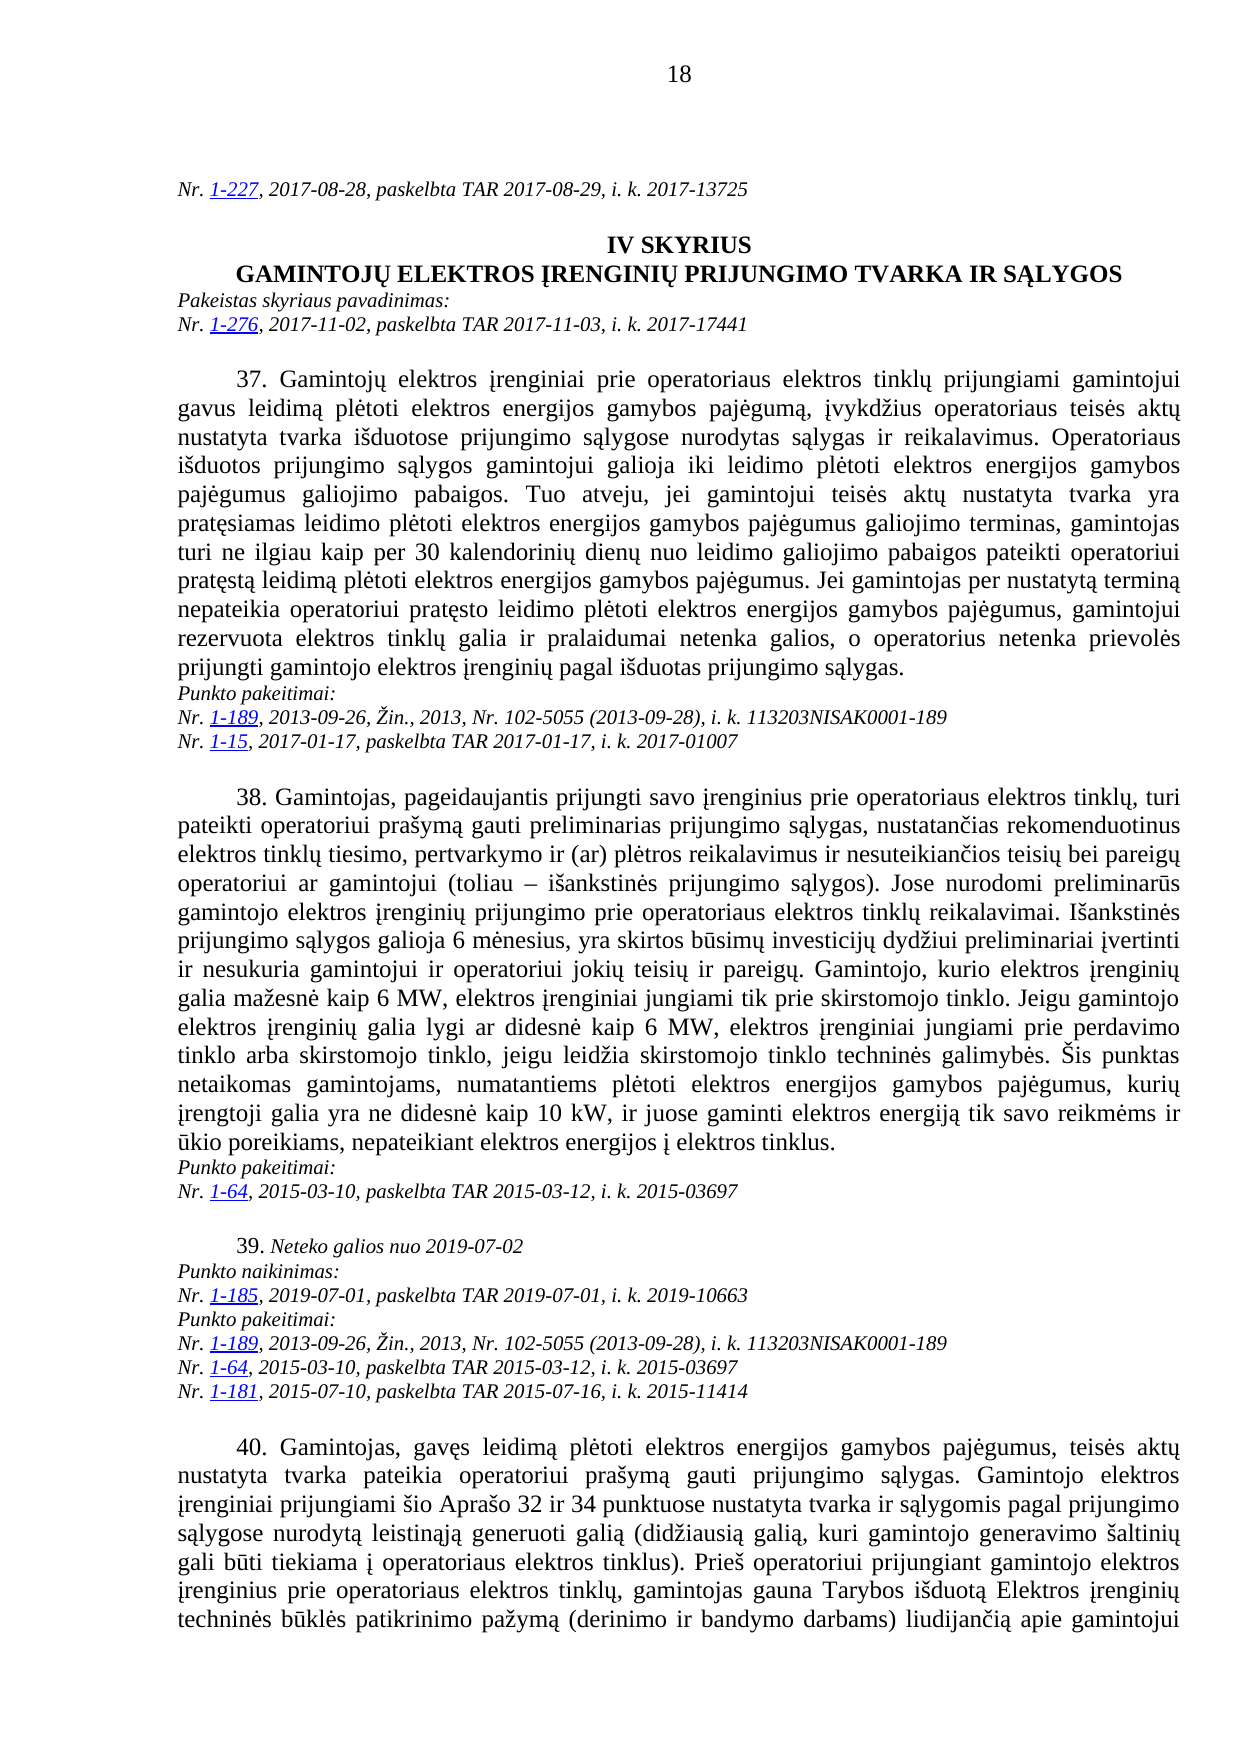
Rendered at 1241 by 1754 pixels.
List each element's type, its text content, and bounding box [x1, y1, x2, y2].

text Nr. 1-64, 2015-03-10, paskelbta TAR 2015-03-12, i. k. 2015-03697 [177, 1179, 1181, 1203]
text Nr. 1-276, 2017-11-02, paskelbta TAR 2017-11-03, i. k. 2017-17441 [177, 312, 1181, 336]
text Nr. 1-181, 2015-07-10, paskelbta TAR 2015-07-16, i. k. 2015-11414 [177, 1379, 1181, 1403]
text Nr. 1-227, 2017-08-28, paskelbta TAR 2017-08-29, i. k. 2017-13725 [177, 177, 1181, 201]
text Punkto pakeitimai: [177, 681, 1181, 705]
text 38. Gamintojas, pageidaujantis prijungti savo įrenginius prie operatoriaus elektros tinklų, turi pateikti operatoriui prašymą gauti preliminarias prijungimo sąlygas, nustatančias rekomenduotinus elektros tinklų tiesimo, pertvarkymo ir (ar) plėtros reikalavimus ir nesuteikiančios teisių bei pareigų operatoriui ar gamintojui (toliau – išankstinės prijungimo sąlygos). Jose nurodomi preliminarūs gamintojo elektros įrenginių prijungimo prie operatoriaus elektros tinklų reikalavimai. Išankstinės prijungimo sąlygos galioja 6 mėnesius, yra skirtos būsimų investicijų dydžiui preliminariai įvertinti ir nesukuria gamintojui ir operatoriui jokių teisių ir pareigų. Gamintojo, kurio elektros įrenginių galia mažesnė kaip 6 MW, elektros įrenginiai jungiami tik prie skirstomojo tinklo. Jeigu gamintojo elektros įrenginių galia lygi ar didesnė kaip 6 MW, elektros įrenginiai jungiami prie perdavimo tinklo arba skirstomojo tinklo, jeigu leidžia skirstomojo tinklo techninės galimybės. Šis punktas netaikomas gamintojams, numatantiems plėtoti elektros energijos gamybos pajėgumus, kurių įrengtoji galia yra ne didesnė kaip 10 kW, ir juose gaminti elektros energiją tik savo reikmėms ir ūkio poreikiams, nepateikiant elektros energijos į elektros tinklus. [177, 782, 1181, 1155]
text Nr. 1-189, 2013-09-26, Žin., 2013, Nr. 102-5055 (2013-09-28), i. k. 113203NISAK0001-189 [177, 1331, 1181, 1355]
text 37. Gamintojų elektros įrenginiai prie operatoriaus elektros tinklų prijungiami gamintojui gavus leidimą plėtoti elektros energijos gamybos pajėgumą, įvykdžius operatoriaus teisės aktų nustatyta tvarka išduotose prijungimo sąlygose nurodytas sąlygas ir reikalavimus. Operatoriaus išduotos prijungimo sąlygos gamintojui galioja iki leidimo plėtoti elektros energijos gamybos pajėgumus galiojimo pabaigos. Tuo atveju, jei gamintojui teisės aktų nustatyta tvarka yra pratęsiamas leidimo plėtoti elektros energijos gamybos pajėgumus galiojimo terminas, gamintojas turi ne ilgiau kaip per 30 kalendorinių dienų nuo leidimo galiojimo pabaigos pateikti operatoriui pratęstą leidimą plėtoti elektros energijos gamybos pajėgumus. Jei gamintojas per nustatytą terminą nepateikia operatoriui pratęsto leidimo plėtoti elektros energijos gamybos pajėgumus, gamintojui rezervuota elektros tinklų galia ir pralaidumai netenka galios, o operatorius netenka prievolės prijungti gamintojo elektros įrenginių pagal išduotas prijungimo sąlygas. [177, 364, 1181, 681]
text Punkto naikinimas: [177, 1258, 1181, 1283]
text Punkto pakeitimai: [177, 1155, 1181, 1179]
text IV SKYRIUS [177, 230, 1181, 259]
text 40. Gamintojas, gavęs leidimą plėtoti elektros energijos gamybos pajėgumus, teisės aktų nustatyta tvarka pateikia operatoriui prašymą gauti prijungimo sąlygas. Gamintojo elektros įrenginiai prijungiami šio Aprašo 32 ir 34 punktuose nustatyta tvarka ir sąlygomis pagal prijungimo sąlygose nurodytą leistinąją generuoti galią (didžiausią galią, kuri gamintojo generavimo šaltinių gali būti tiekiama į operatoriaus elektros tinklus). Prieš operatoriui prijungiant gamintojo elektros įrenginius prie operatoriaus elektros tinklų, gamintojas gauna Tarybos išduotą Elektros įrenginių techninės būklės patikrinimo pažymą (derinimo ir bandymo darbams) liudijančią apie gamintojui [177, 1432, 1181, 1633]
text 39. Neteko galios nuo 2019-07-02 [177, 1232, 1181, 1258]
text Nr. 1-189, 2013-09-26, Žin., 2013, Nr. 102-5055 (2013-09-28), i. k. 113203NISAK0001-189 [177, 705, 1181, 729]
text Pakeistas skyriaus pavadinimas: [177, 287, 1181, 312]
text Nr. 1-64, 2015-03-10, paskelbta TAR 2015-03-12, i. k. 2015-03697 [177, 1355, 1181, 1379]
text Nr. 1-185, 2019-07-01, paskelbta TAR 2019-07-01, i. k. 2019-10663 [177, 1283, 1181, 1307]
text Nr. 1-15, 2017-01-17, paskelbta TAR 2017-01-17, i. k. 2017-01007 [177, 729, 1181, 753]
text Punkto pakeitimai: [177, 1307, 1181, 1331]
text GAMINTOJŲ ELEKTROS ĮRENGINIŲ PRIJUNGIMO TVARKA IR SĄLYGOS [177, 259, 1181, 287]
